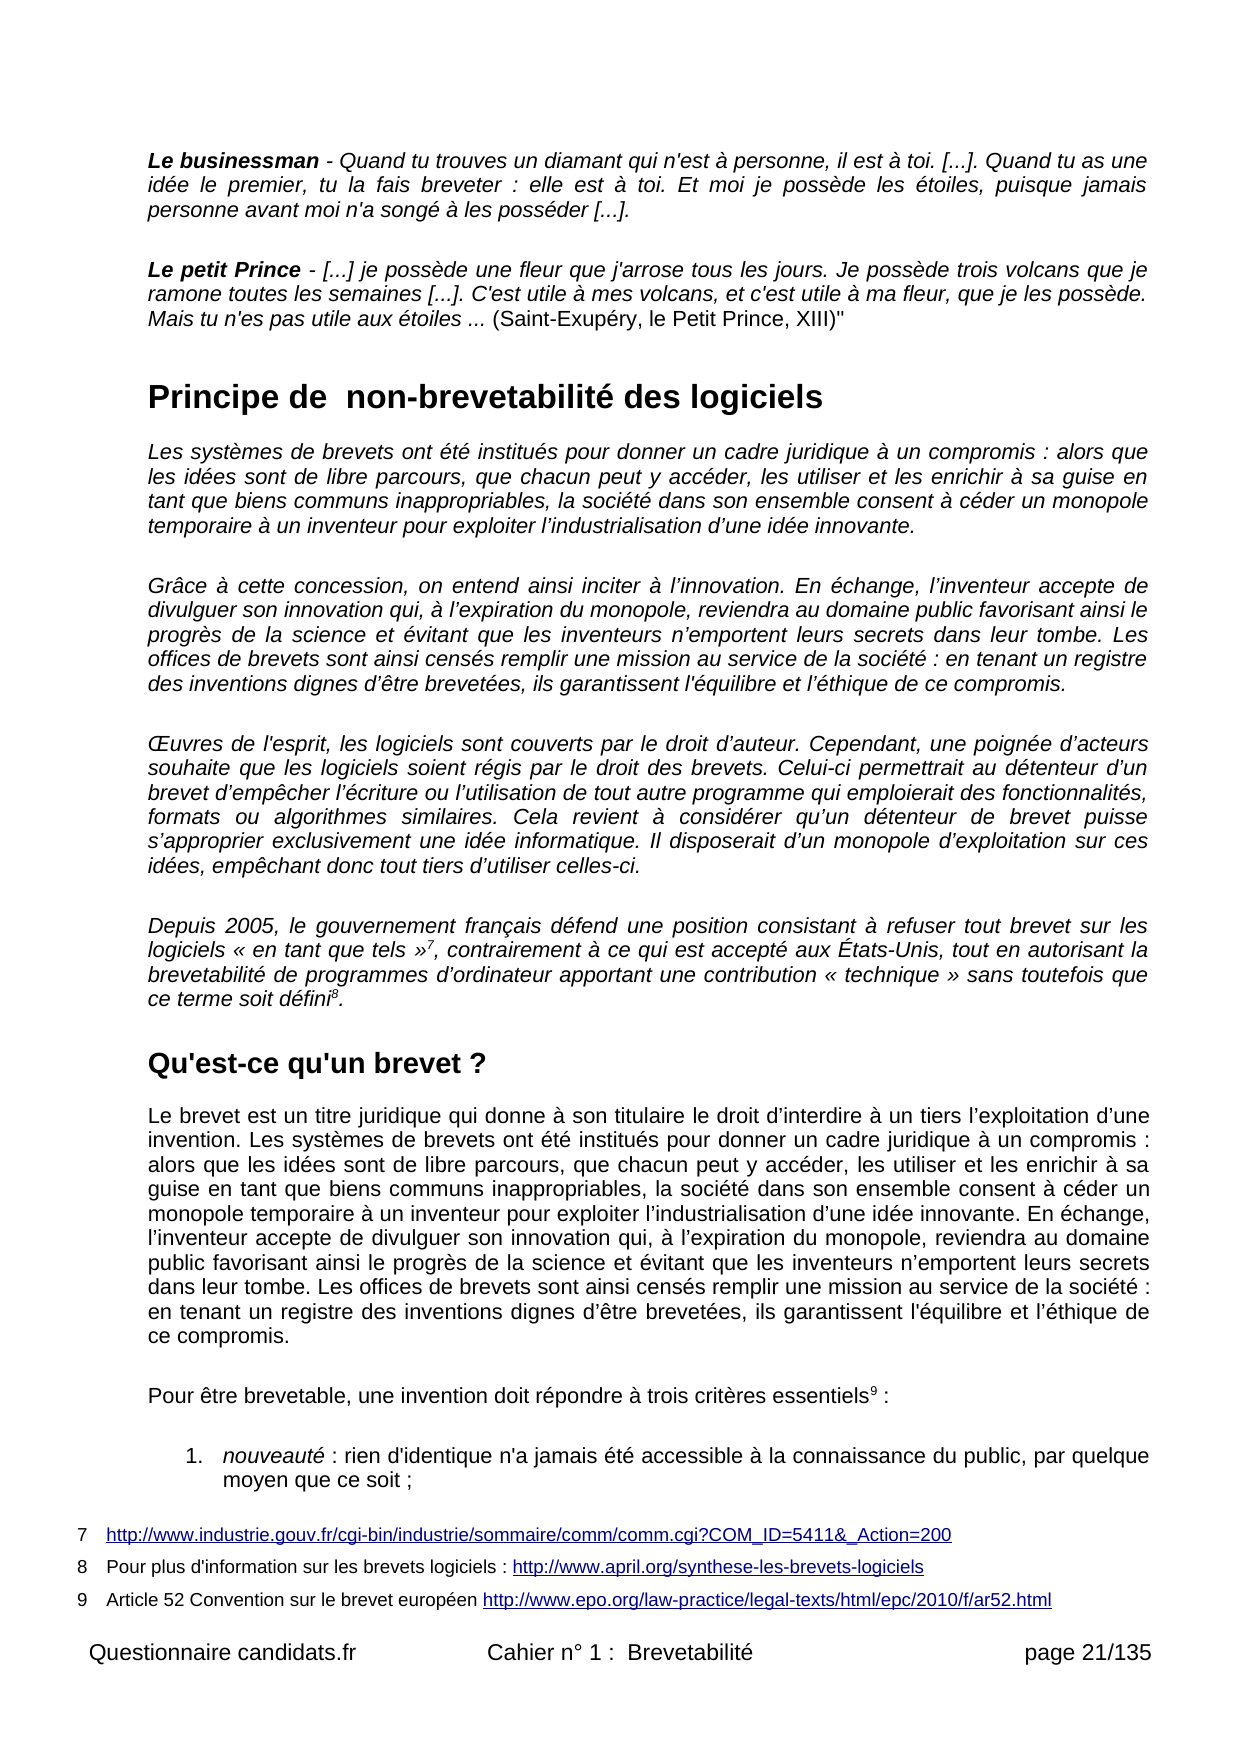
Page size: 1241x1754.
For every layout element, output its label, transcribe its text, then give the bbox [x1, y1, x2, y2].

text Pour être brevetable, une invention doit répondre à trois critères essentiels : [148, 1384, 1152, 1408]
text Le brevet est un titre juridique qui donne à son titulaire le droit d’interdire à un tiers l’exploitation d’une invention. Les systèmes de brevets ont été institués pour donner un cadre juridique à un compromis : alors que les idées sont de libre parcours, que chacun peut y accéder, les utiliser et les enrichir à sa guise en tant que biens communs inappropriables, la société dans son ensemble consent à céder un monopole temporaire à un inventeur pour exploiter l’industrialisation d’une idée innovante. En échange, l’inventeur accepte de divulguer son innovation qui, à l’expiration du monopole, reviendra au domaine public favorisant ainsi le progrès de la science et évitant que les inventeurs n’emportent leurs secrets dans leur tombe. Les offices de brevets sont ainsi censés remplir une mission au service de la société : en tenant un registre des inventions dignes d’être brevetées, ils garantissent l'équilibre et l’éthique de ce compromis. [148, 1103, 1152, 1348]
text http://www.industrie.gouv.fr/cgi-bin/industrie/sommaire/comm/comm.cgi?COM_ID=5411&_Action=200 [77, 1524, 1152, 1545]
text Grâce à cette concession, on entend ainsi inciter à l’innovation. En échange, l’inventeur accepte de divulguer son innovation qui, à l’expiration du monopole, reviendra au domaine public favorisant ainsi le progrès de la science et évitant que les inventeurs n’emportent leurs secrets dans leur tombe. Les offices de brevets sont ainsi censés remplir une mission au service de la société : en tenant un registre des inventions dignes d’être brevetées, ils garantissent l'équilibre et l’éthique de ce compromis. [148, 573, 1152, 696]
text Les systèmes de brevets ont été institués pour donner un cadre juridique à un compromis : alors que les idées sont de libre parcours, que chacun peut y accéder, les utiliser et les enrichir à sa guise en tant que biens communs inappropriables, la société dans son ensemble consent à céder un monopole temporaire à un inventeur pour exploiter l’industrialisation d’une idée innovante. [148, 440, 1152, 538]
text Le petit Prince - [...] je possède une fleur que j'arrose tous les jours. Je possède trois volcans que je ramone toutes les semaines [...]. C'est utile à mes volcans, et c'est utile à ma fleur, que je les possède. Mais tu n'es pas utile aux étoiles ... (Saint-Exupéry, le Petit Prince, XIII)'' [148, 257, 1152, 331]
list nouveauté : rien d'identique n'a jamais été accessible à la connaissance du public, par quelque moyen que ce soit ; [185, 1444, 1152, 1493]
text Œuvres de l'esprit, les logiciels sont couverts par le droit d’auteur. Cependant, une poignée d’acteurs souhaite que les logiciels soient régis par le droit des brevets. Celui-ci permettrait au détenteur d’un brevet d’empêcher l’écriture ou l’utilisation de tout autre programme qui emploierait des fonctionnalités, formats ou algorithmes similaires. Cela revient à considérer qu’un détenteur de brevet puisse s’approprier exclusivement une idée informatique. Il disposerait d’un monopole d’exploitation sur ces idées, empêchant donc tout tiers d’utiliser celles-ci. [148, 731, 1152, 878]
subtitle Qu'est-ce qu'un brevet ? [148, 1047, 1152, 1079]
text Le businessman - Quand tu trouves un diamant qui n'est à personne, il est à toi. [...]. Quand tu as une idée le premier, tu la fais breveter : elle est à toi. Et moi je possède les étoiles, puisque jamais personne avant moi n'a songé à les posséder [...]. [148, 148, 1152, 222]
subtitle Principe de non-brevetabilité des logiciels [148, 378, 1152, 416]
text Depuis 2005, le gouvernement français défend une position consistant à refuser tout brevet sur les logiciels « en tant que tels », contrairement à ce qui est accepté aux États-Unis, tout en autorisant la brevetabilité de programmes d’ordinateur apportant une contribution « technique » sans toutefois que ce terme soit défini. [148, 913, 1152, 1011]
text Article 52 Convention sur le brevet européen http://www.epo.org/law-practice/legal-texts/html/epc/2010/f/ar52.html [77, 1589, 1152, 1610]
text Pour plus d'information sur les brevets logiciels : http://www.april.org/synthese-les-brevets-logiciels [77, 1557, 1152, 1578]
